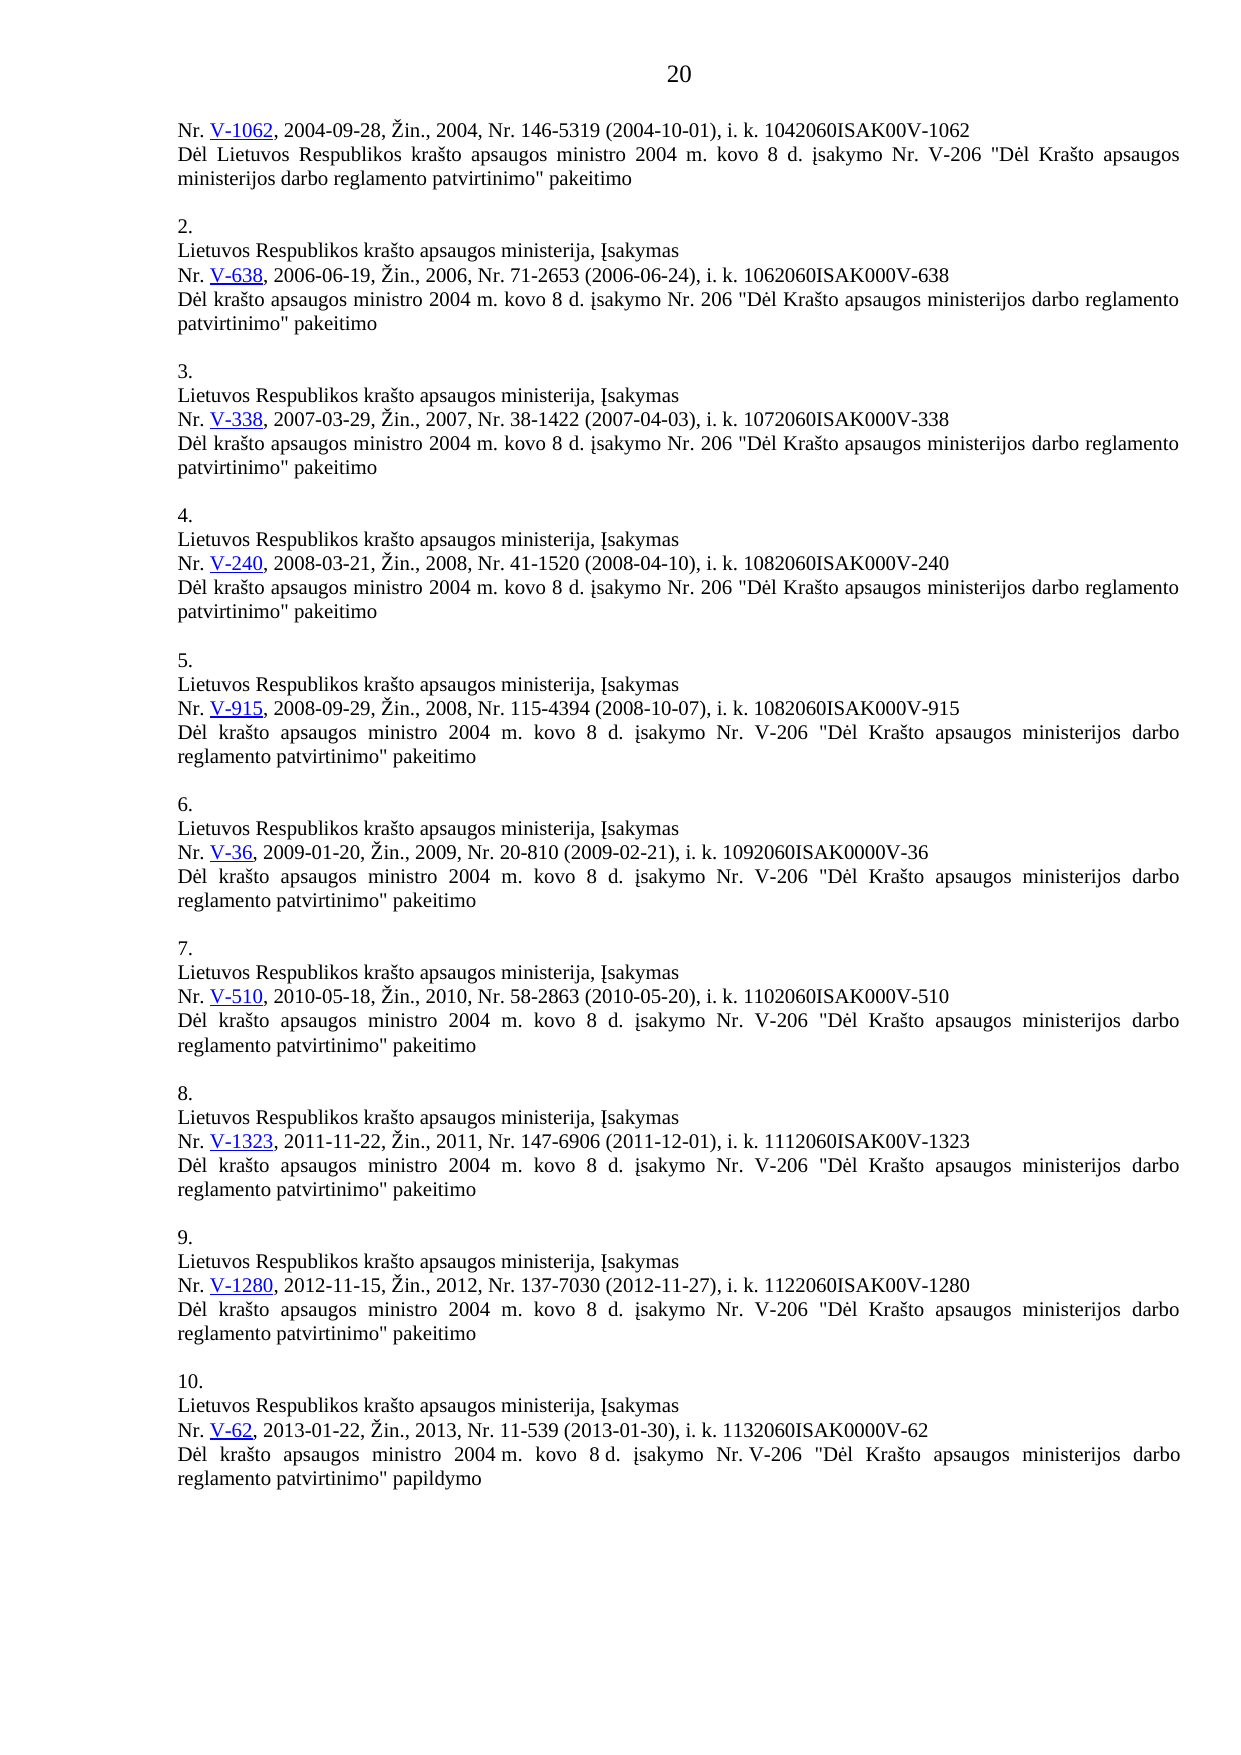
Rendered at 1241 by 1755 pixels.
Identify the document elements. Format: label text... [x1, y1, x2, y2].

text Nr. V-638, 2006-06-19, Žin., 2006, Nr. 71-2653 (2006-06-24), i. k. 1062060ISAK000V-638 [177, 262, 1181, 287]
text Lietuvos Respublikos krašto apsaugos ministerija, Įsakymas [177, 816, 1181, 840]
text Dėl krašto apsaugos ministro 2004 m. kovo 8 d. įsakymo Nr. V-206 "Dėl Krašto apsaugos ministerijos darbo reglamento patvirtinimo" pakeitimo [177, 1008, 1181, 1057]
text Dėl krašto apsaugos ministro 2004 m. kovo 8 d. įsakymo Nr. 206 "Dėl Krašto apsaugos ministerijos darbo reglamento patvirtinimo" pakeitimo [177, 575, 1181, 623]
text Lietuvos Respublikos krašto apsaugos ministerija, Įsakymas [177, 238, 1181, 262]
text Dėl krašto apsaugos ministro 2004 m. kovo 8 d. įsakymo Nr. V-206 "Dėl Krašto apsaugos ministerijos darbo reglamento patvirtinimo" pakeitimo [177, 1153, 1181, 1201]
text Dėl krašto apsaugos ministro 2004 m. kovo 8 d. įsakymo Nr. V-206 "Dėl Krašto apsaugos ministerijos darbo reglamento patvirtinimo" pakeitimo [177, 864, 1181, 912]
text Nr. V-915, 2008-09-29, Žin., 2008, Nr. 115-4394 (2008-10-07), i. k. 1082060ISAK000V-915 [177, 696, 1181, 720]
text Nr. V-1323, 2011-11-22, Žin., 2011, Nr. 147-6906 (2011-12-01), i. k. 1112060ISAK00V-1323 [177, 1129, 1181, 1153]
text Nr. V-510, 2010-05-18, Žin., 2010, Nr. 58-2863 (2010-05-20), i. k. 1102060ISAK000V-510 [177, 984, 1181, 1008]
text 5. [177, 647, 1181, 672]
text Dėl krašto apsaugos ministro 2004 m. kovo 8 d. įsakymo Nr. V-206 "Dėl Krašto apsaugos ministerijos darbo reglamento patvirtinimo" pakeitimo [177, 1297, 1181, 1345]
text 6. [177, 792, 1181, 816]
text Lietuvos Respublikos krašto apsaugos ministerija, Įsakymas [177, 527, 1181, 551]
text Lietuvos Respublikos krašto apsaugos ministerija, Įsakymas [177, 383, 1181, 407]
text Lietuvos Respublikos krašto apsaugos ministerija, Įsakymas [177, 960, 1181, 984]
text 2. [177, 214, 1181, 238]
text 9. [177, 1225, 1181, 1249]
text Lietuvos Respublikos krašto apsaugos ministerija, Įsakymas [177, 1249, 1181, 1273]
text Lietuvos Respublikos krašto apsaugos ministerija, Įsakymas [177, 1393, 1181, 1417]
text 7. [177, 936, 1181, 960]
text 4. [177, 503, 1181, 527]
text Nr. V-1062, 2004-09-28, Žin., 2004, Nr. 146-5319 (2004-10-01), i. k. 1042060ISAK00V-1062 [177, 118, 1181, 142]
text 10. [177, 1369, 1181, 1393]
text Nr. V-338, 2007-03-29, Žin., 2007, Nr. 38-1422 (2007-04-03), i. k. 1072060ISAK000V-338 [177, 407, 1181, 431]
text Nr. V-1280, 2012-11-15, Žin., 2012, Nr. 137-7030 (2012-11-27), i. k. 1122060ISAK00V-1280 [177, 1273, 1181, 1297]
text Dėl Lietuvos Respublikos krašto apsaugos ministro 2004 m. kovo 8 d. įsakymo Nr. V-206 "Dėl Krašto apsaugos ministerijos darbo reglamento patvirtinimo" pakeitimo [177, 142, 1181, 190]
text Nr. V-62, 2013-01-22, Žin., 2013, Nr. 11-539 (2013-01-30), i. k. 1132060ISAK0000V-62 [177, 1417, 1181, 1442]
text Nr. V-240, 2008-03-21, Žin., 2008, Nr. 41-1520 (2008-04-10), i. k. 1082060ISAK000V-240 [177, 551, 1181, 575]
text Nr. V-36, 2009-01-20, Žin., 2009, Nr. 20-810 (2009-02-21), i. k. 1092060ISAK0000V-36 [177, 840, 1181, 864]
text Lietuvos Respublikos krašto apsaugos ministerija, Įsakymas [177, 672, 1181, 696]
text 8. [177, 1081, 1181, 1105]
text Lietuvos Respublikos krašto apsaugos ministerija, Įsakymas [177, 1105, 1181, 1129]
text Dėl krašto apsaugos ministro 2004 m. kovo 8 d. įsakymo Nr. V-206 "Dėl Krašto apsaugos ministerijos darbo reglamento patvirtinimo" pakeitimo [177, 720, 1181, 768]
text 3. [177, 359, 1181, 383]
text Dėl krašto apsaugos ministro 2004 m. kovo 8 d. įsakymo Nr. V-206 "Dėl Krašto apsaugos ministerijos darbo reglamento patvirtinimo" papildymo [177, 1442, 1181, 1490]
text Dėl krašto apsaugos ministro 2004 m. kovo 8 d. įsakymo Nr. 206 "Dėl Krašto apsaugos ministerijos darbo reglamento patvirtinimo" pakeitimo [177, 287, 1181, 335]
text Dėl krašto apsaugos ministro 2004 m. kovo 8 d. įsakymo Nr. 206 "Dėl Krašto apsaugos ministerijos darbo reglamento patvirtinimo" pakeitimo [177, 431, 1181, 479]
